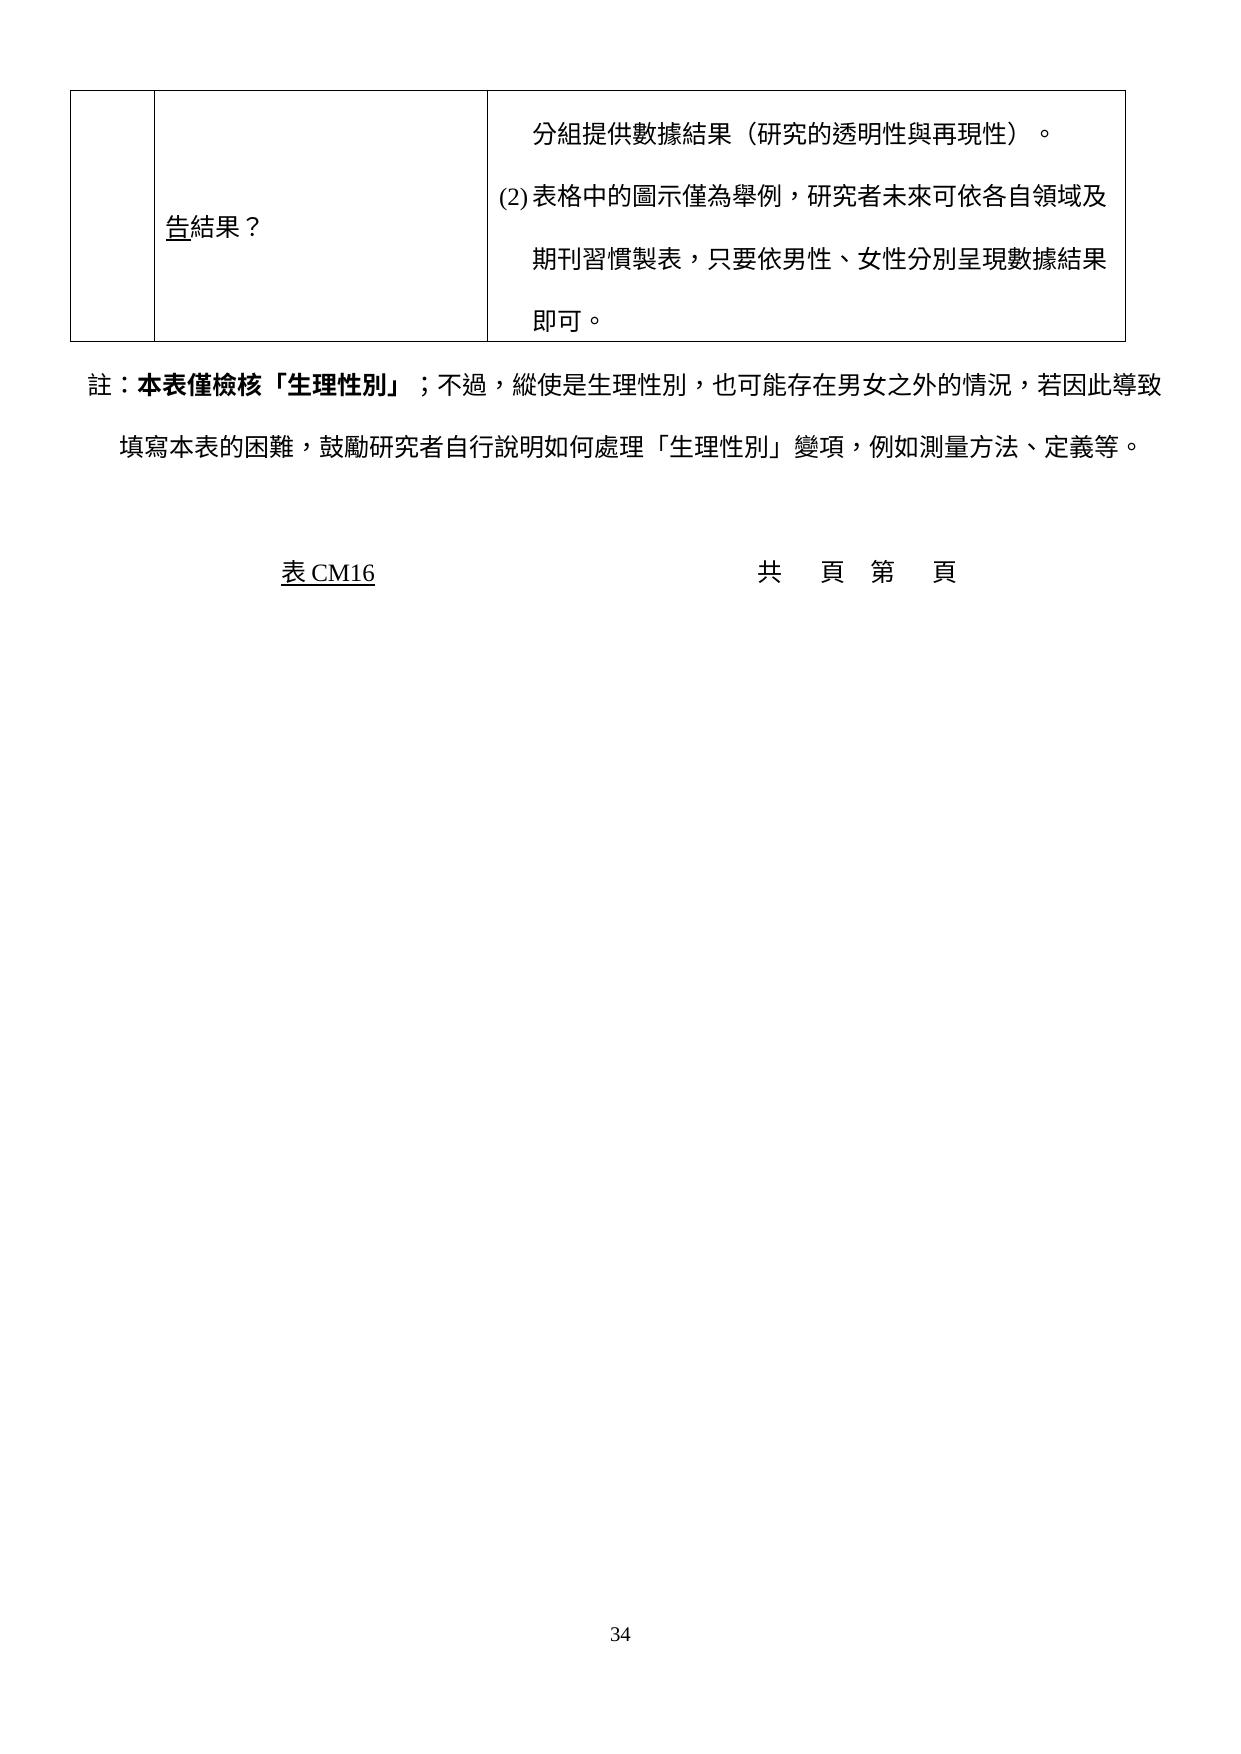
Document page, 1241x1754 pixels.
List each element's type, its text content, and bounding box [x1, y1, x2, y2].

table_cell 分組提供數據結果（研究的透明性與再現性）。 表格中的圖示僅為舉例，研究者未來可依各自領域及期刊習慣製表，只要依男性、女性分別呈現數據結果即可。 [488, 91, 1125, 341]
text 註：本表僅檢核「生理性別」；不過，縱使是生理性別，也可能存在男女之外的情況，若因此導致填寫本表的困難，鼓勵研究者自行說明如何處理「生理性別」變項，例如測量方法、定義等。 [86, 342, 1164, 467]
table_cell [71, 91, 154, 341]
text 表CM16 共 頁 第 頁 [52, 529, 1186, 592]
table_cell 告結果？ [155, 91, 487, 341]
